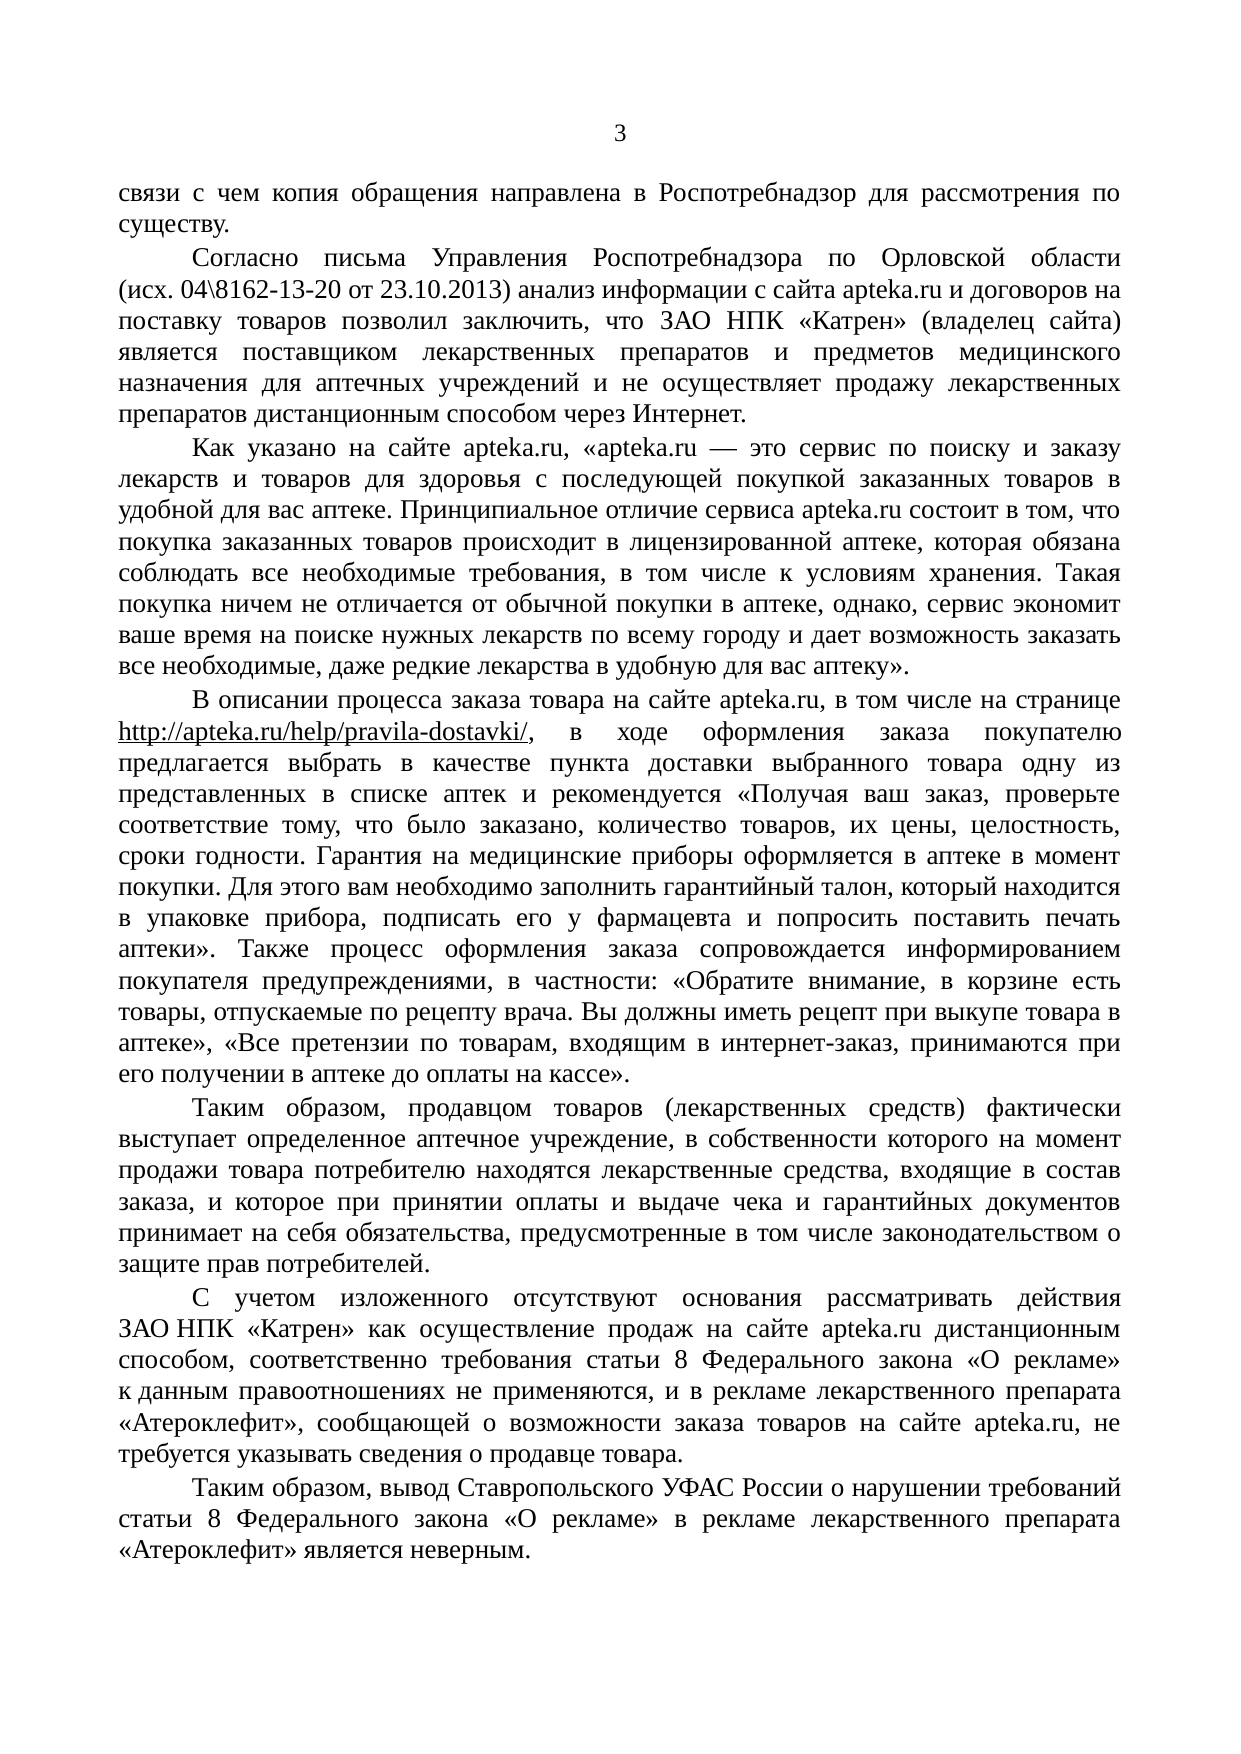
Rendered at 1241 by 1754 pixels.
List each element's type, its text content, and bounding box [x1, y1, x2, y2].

text Как указано на сайте apteka.ru, «apteka.ru ― это сервис по поиску и заказу лекарств и товаров для здоровья с последующей покупкой заказанных товаров в удобной для вас аптеке. Принципиальное отличие сервиса apteka.ru состоит в том, что покупка заказанных товаров происходит в лицензированной аптеке, которая обязана соблюдать все необходимые требования, в том числе к условиям хранения. Такая покупка ничем не отличается от обычной покупки в аптеке, однако, сервис экономит ваше время на поиске нужных лекарств по всему городу и дает возможность заказать все необходимые, даже редкие лекарства в удобную для вас аптеку». [118, 431, 1122, 681]
text С учетом изложенного отсутствуют основания рассматривать действия ЗАО НПК «Катрен» как осуществление продаж на сайте apteka.ru дистанционным способом, соответственно требования статьи 8 Федерального закона «О рекламе» к данным правоотношениях не применяются, и в рекламе лекарственного препарата «Атероклефит», сообщающей о возможности заказа товаров на сайте apteka.ru, не требуется указывать сведения о продавце товара. [118, 1281, 1122, 1468]
text связи с чем копия обращения направлена в Роспотребнадзор для рассмотрения по существу. [118, 176, 1122, 239]
text Согласно письма Управления Роспотребнадзора по Орловской области (исх. 04\8162-13-20 от 23.10.2013) анализ информации с сайта apteka.ru и договоров на поставку товаров позволил заключить, что ЗАО НПК «Катрен» (владелец сайта) является поставщиком лекарственных препаратов и предметов медицинского назначения для аптечных учреждений и не осуществляет продажу лекарственных препаратов дистанционным способом через Интернет. [118, 242, 1122, 428]
text Таким образом, вывод Ставропольского УФАС России о нарушении требований статьи 8 Федерального закона «О рекламе» в рекламе лекарственного препарата «Атероклефит» является неверным. [118, 1471, 1122, 1564]
text В описании процесса заказа товара на сайте apteka.ru, в том числе на странице http://apteka.ru/help/pravila-dostavki/, в ходе оформления заказа покупателю предлагается выбрать в качестве пункта доставки выбранного товара одну из представленных в списке аптек и рекомендуется «Получая ваш заказ, проверьте соответствие тому, что было заказано, количество товаров, их цены, целостность, сроки годности. Гарантия на медицинские приборы оформляется в аптеке в момент покупки. Для этого вам необходимо заполнить гарантийный талон, который находится в упаковке прибора, подписать его у фармацевта и попросить поставить печать аптеки». Также процесс оформления заказа сопровождается информированием покупателя предупреждениями, в частности: «Обратите внимание, в корзине есть товары, отпускаемые по рецепту врача. Вы должны иметь рецепт при выкупе товара в аптеке», «Все претензии по товарам, входящим в интернет-заказ, принимаются при его получении в аптеке до оплаты на кассе». [118, 683, 1122, 1088]
text Таким образом, продавцом товаров (лекарственных средств) фактически выступает определенное аптечное учреждение, в собственности которого на момент продажи товара потребителю находятся лекарственные средства, входящие в состав заказа, и которое при принятии оплаты и выдаче чека и гарантийных документов принимает на себя обязательства, предусмотренные в том числе законодательством о защите прав потребителей. [118, 1091, 1122, 1278]
